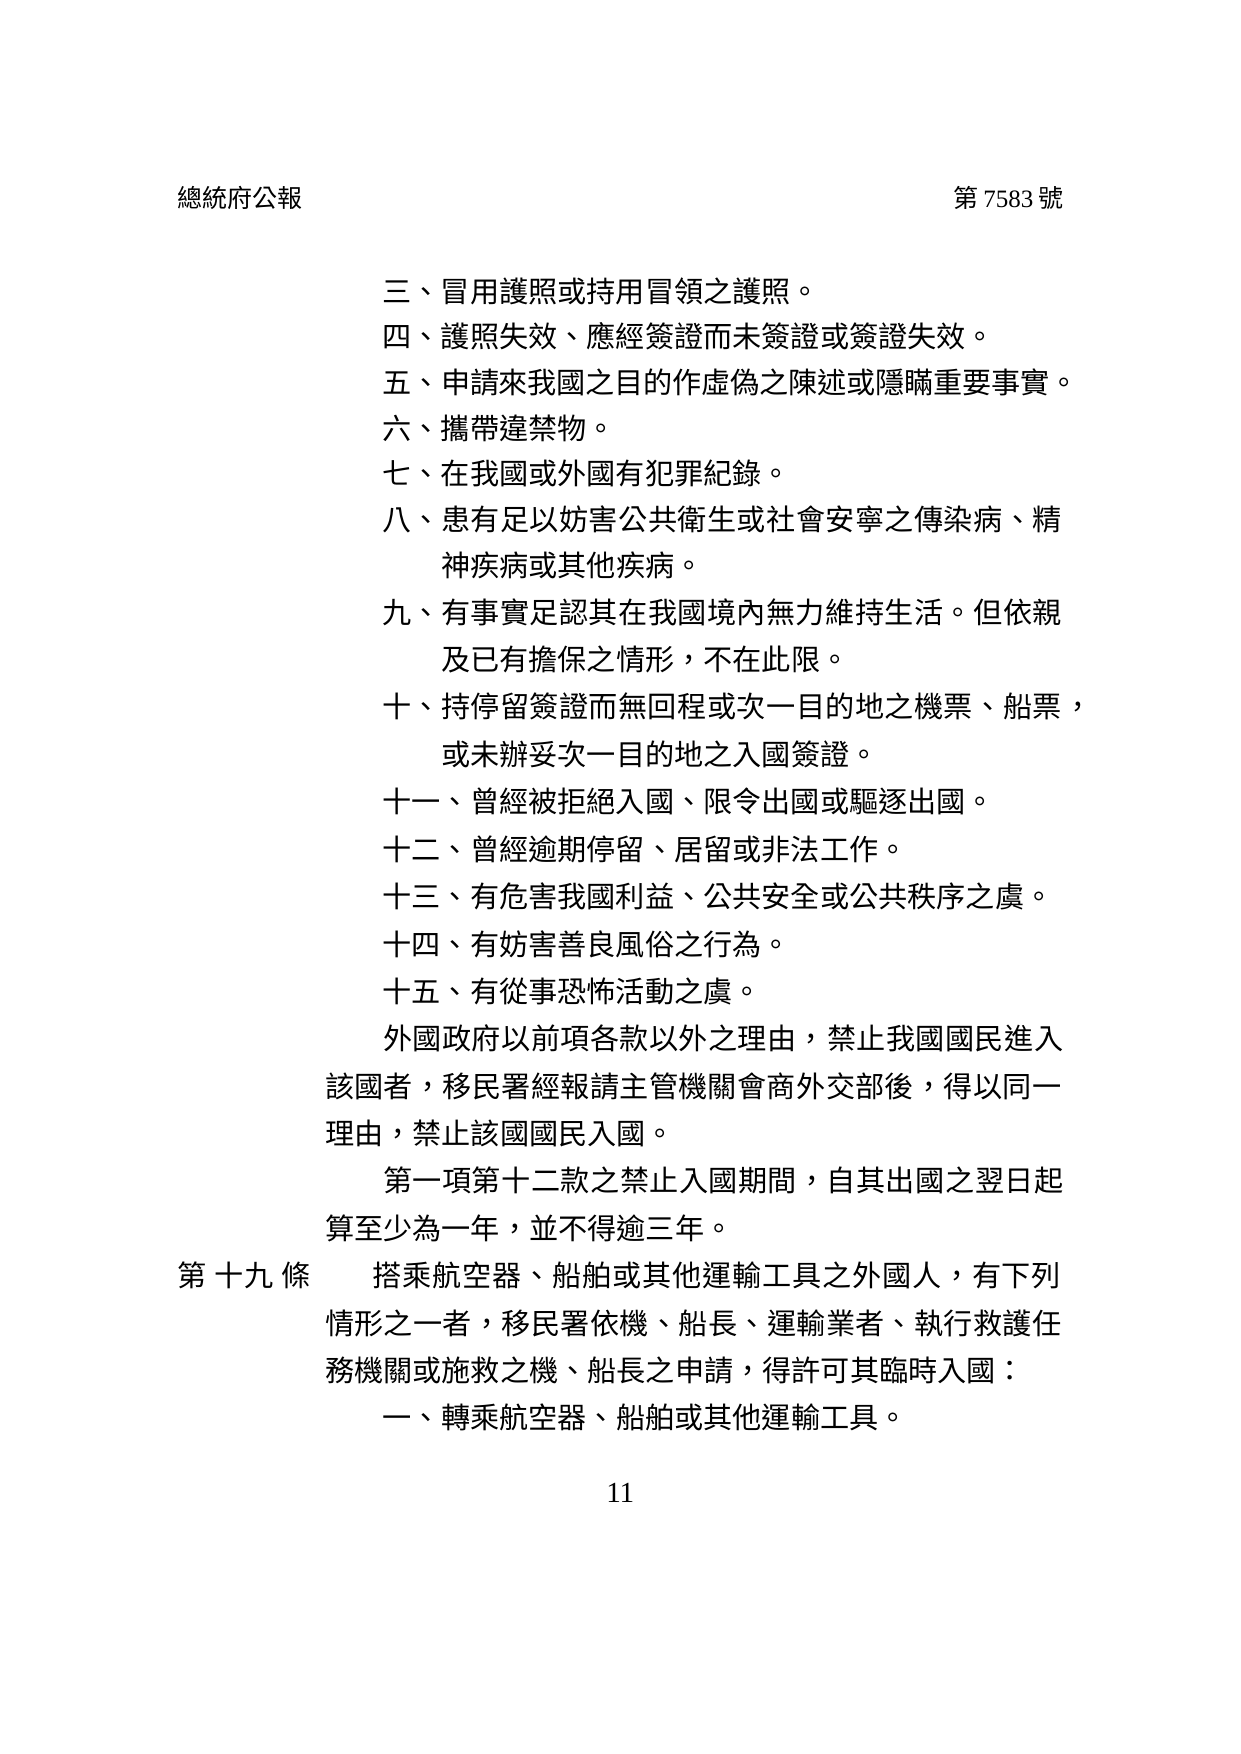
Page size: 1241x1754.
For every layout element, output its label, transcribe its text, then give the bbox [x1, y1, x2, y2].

text 外國政府以前項各款以外之理由，禁止我國國民進入該國者，移民署經報請主管機關會商外交部後，得以同一理由，禁止該國國民入國。 [325, 1012, 1063, 1154]
text 八、 患有足以妨害公共衛生或社會安寧之傳染病、精神疾病或其他疾病。 [382, 494, 1063, 585]
text 十五、有從事恐怖活動之虞。 [382, 964, 1063, 1012]
text 第 十九 條 搭乘航空器、船舶或其他運輸工具之外國人，有下列情形之一者，移民署依機、船長、運輸業者、執行救護任務機關或施救之機、船長之申請，得許可其臨時入國： [177, 1249, 1063, 1391]
text 七、在我國或外國有犯罪紀錄。 [382, 448, 1063, 494]
text 十一、曾經被拒絕入國、限令出國或驅逐出國。 [382, 775, 1063, 822]
text 十四、有妨害善良風俗之行為。 [382, 917, 1063, 964]
text 九、 有事實足認其在我國境內無力維持生活。但依親及已有擔保之情形，不在此限。 [382, 585, 1063, 680]
text 一、 轉乘航空器、船舶或其他運輸工具。 [382, 1391, 1063, 1438]
text 五、 申請來我國之目的作虛偽之陳述或隱瞞重要事實。 [382, 357, 1063, 403]
text 十二、曾經逾期停留、居留或非法工作。 [382, 822, 1063, 869]
text 四、護照失效、應經簽證而未簽證或簽證失效。 [382, 311, 1063, 357]
text 三、冒用護照或持用冒領之護照。 [382, 266, 1063, 311]
text 六、攜帶違禁物。 [382, 403, 1063, 448]
text 第一項第十二款之禁止入國期間，自其出國之翌日起算至少為一年，並不得逾三年。 [325, 1154, 1063, 1249]
text 十三、有危害我國利益、公共安全或公共秩序之虞。 [382, 869, 1063, 917]
text 十、 持停留簽證而無回程或次一目的地之機票、船票，或未辦妥次一目的地之入國簽證。 [382, 680, 1063, 775]
